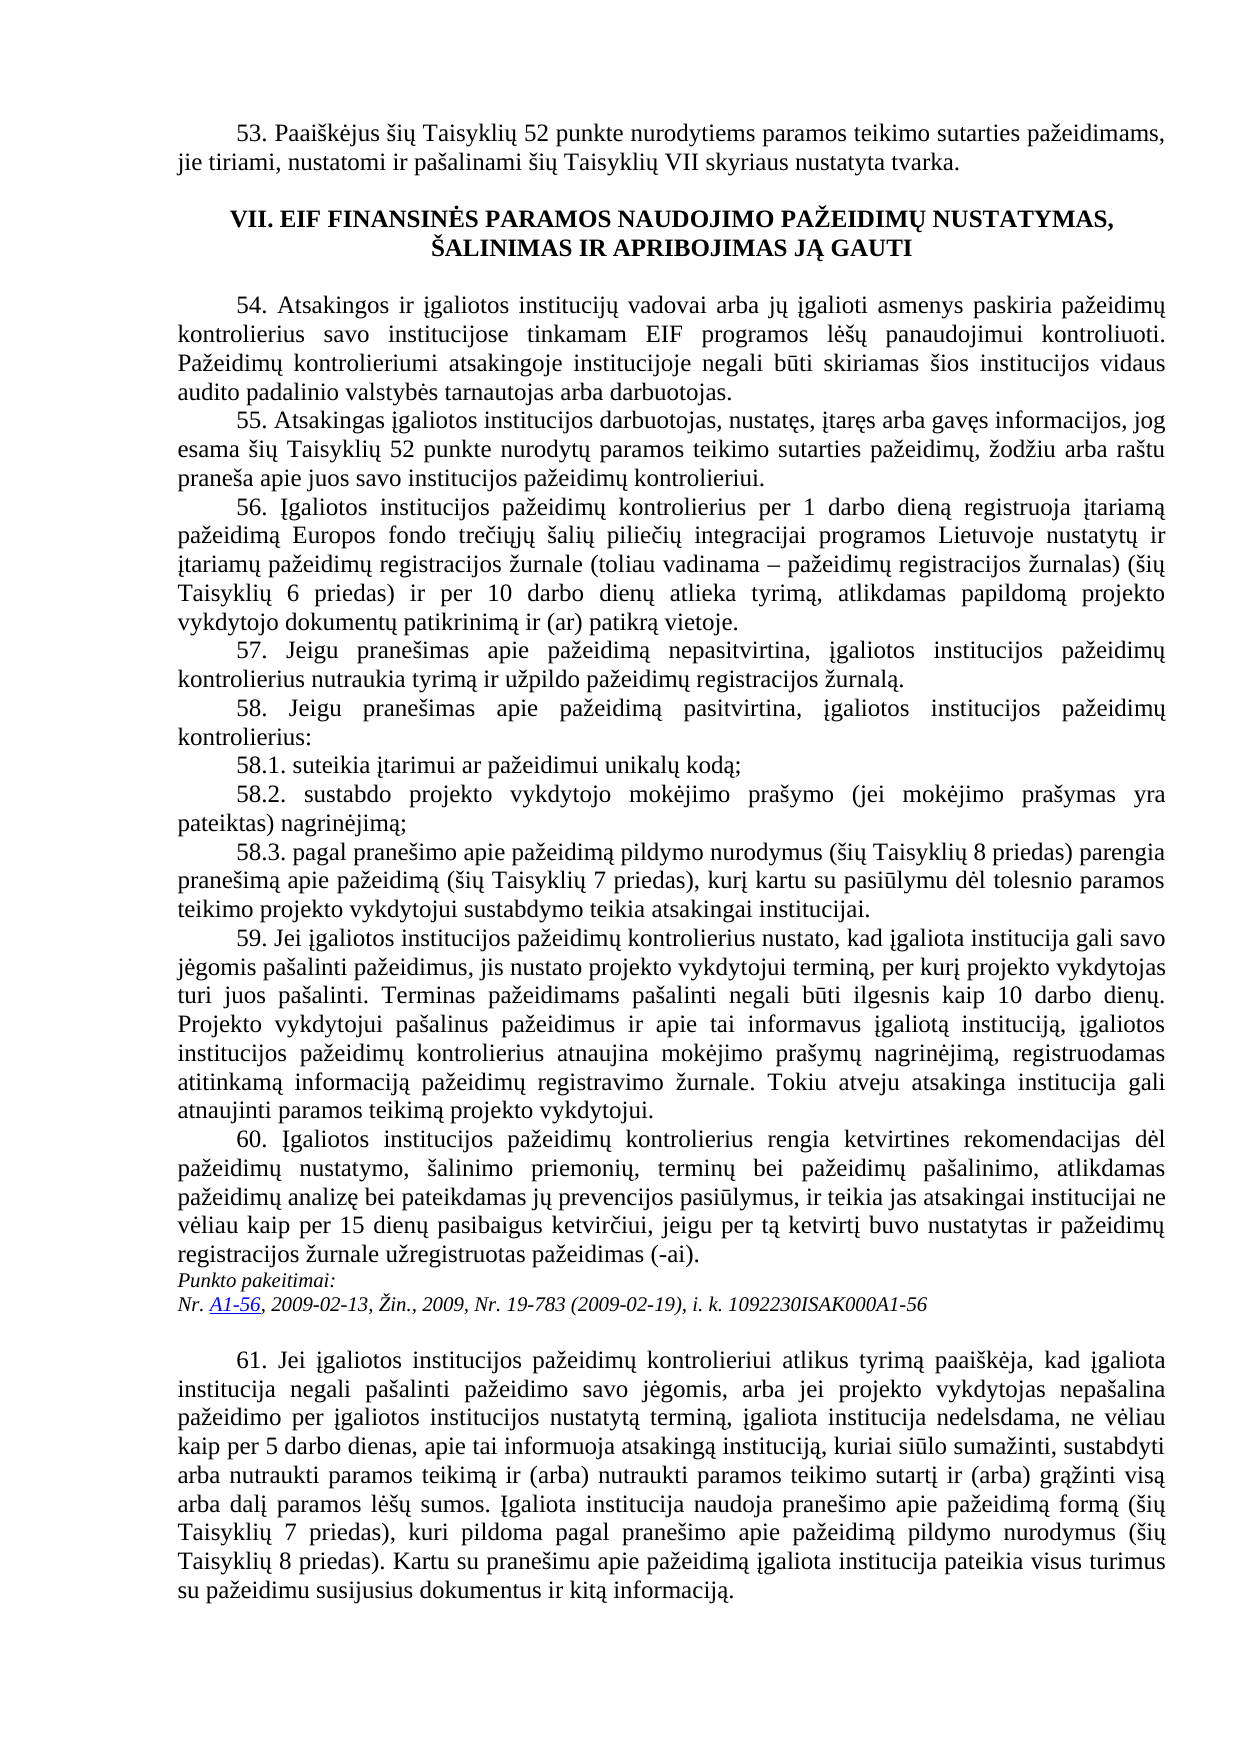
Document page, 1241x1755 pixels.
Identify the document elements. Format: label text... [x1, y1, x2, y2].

text Nr. A1-56, 2009-02-13, Žin., 2009, Nr. 19-783 (2009-02-19), i. k. 1092230ISAK000A1-56 [177, 1292, 1166, 1316]
text 54. Atsakingos ir įgaliotos institucijų vadovai arba jų įgalioti asmenys paskiria pažeidimų kontrolierius savo institucijose tinkamam EIF programos lėšų panaudojimui kontroliuoti. Pažeidimų kontrolieriumi atsakingoje institucijoje negali būti skiriamas šios institucijos vidaus audito padalinio valstybės tarnautojas arba darbuotojas. [177, 291, 1166, 406]
text 57. Jeigu pranešimas apie pažeidimą nepasitvirtina, įgaliotos institucijos pažeidimų kontrolierius nutraukia tyrimą ir užpildo pažeidimų registracijos žurnalą. [177, 636, 1166, 693]
text 55. Atsakingas įgaliotos institucijos darbuotojas, nustatęs, įtaręs arba gavęs informacijos, jog esama šių Taisyklių 52 punkte nurodytų paramos teikimo sutarties pažeidimų, žodžiu arba raštu praneša apie juos savo institucijos pažeidimų kontrolieriui. [177, 406, 1166, 492]
text 53. Paaiškėjus šių Taisyklių 52 punkte nurodytiems paramos teikimo sutarties pažeidimams, jie tiriami, nustatomi ir pašalinami šių Taisyklių VII skyriaus nustatyta tvarka. [177, 118, 1166, 176]
text 61. Jei įgaliotos institucijos pažeidimų kontrolieriui atlikus tyrimą paaiškėja, kad įgaliota institucija negali pašalinti pažeidimo savo jėgomis, arba jei projekto vykdytojas nepašalina pažeidimo per įgaliotos institucijos nustatytą terminą, įgaliota institucija nedelsdama, ne vėliau kaip per 5 darbo dienas, apie tai informuoja atsakingą instituciją, kuriai siūlo sumažinti, sustabdyti arba nutraukti paramos teikimą ir (arba) nutraukti paramos teikimo sutartį ir (arba) grąžinti visą arba dalį paramos lėšų sumos. Įgaliota institucija naudoja pranešimo apie pažeidimą formą (šių Taisyklių 7 priedas), kuri pildoma pagal pranešimo apie pažeidimą pildymo nurodymus (šių Taisyklių 8 priedas). Kartu su pranešimu apie pažeidimą įgaliota institucija pateikia visus turimus su pažeidimu susijusius dokumentus ir kitą informaciją. [177, 1345, 1166, 1604]
text 56. Įgaliotos institucijos pažeidimų kontrolierius per 1 darbo dieną registruoja įtariamą pažeidimą Europos fondo trečiųjų šalių piliečių integracijai programos Lietuvoje nustatytų ir įtariamų pažeidimų registracijos žurnale (toliau vadinama – pažeidimų registracijos žurnalas) (šių Taisyklių 6 priedas) ir per 10 darbo dienų atlieka tyrimą, atlikdamas papildomą projekto vykdytojo dokumentų patikrinimą ir (ar) patikrą vietoje. [177, 492, 1166, 636]
text 58.2. sustabdo projekto vykdytojo mokėjimo prašymo (jei mokėjimo prašymas yra pateiktas) nagrinėjimą; [177, 779, 1166, 837]
text 58.1. suteikia įtarimui ar pažeidimui unikalų kodą; [177, 751, 1166, 779]
text Punkto pakeitimai: [177, 1268, 1166, 1292]
text 58.3. pagal pranešimo apie pažeidimą pildymo nurodymus (šių Taisyklių 8 priedas) parengia pranešimą apie pažeidimą (šių Taisyklių 7 priedas), kurį kartu su pasiūlymu dėl tolesnio paramos teikimo projekto vykdytojui sustabdymo teikia atsakingai institucijai. [177, 837, 1166, 923]
text 58. Jeigu pranešimas apie pažeidimą pasitvirtina, įgaliotos institucijos pažeidimų kontrolierius: [177, 693, 1166, 751]
text 59. Jei įgaliotos institucijos pažeidimų kontrolierius nustato, kad įgaliota institucija gali savo jėgomis pašalinti pažeidimus, jis nustato projekto vykdytojui terminą, per kurį projekto vykdytojas turi juos pašalinti. Terminas pažeidimams pašalinti negali būti ilgesnis kaip 10 darbo dienų. Projekto vykdytojui pašalinus pažeidimus ir apie tai informavus įgaliotą instituciją, įgaliotos institucijos pažeidimų kontrolierius atnaujina mokėjimo prašymų nagrinėjimą, registruodamas atitinkamą informaciją pažeidimų registravimo žurnale. Tokiu atveju atsakinga institucija gali atnaujinti paramos teikimą projekto vykdytojui. [177, 923, 1166, 1124]
text 60. Įgaliotos institucijos pažeidimų kontrolierius rengia ketvirtines rekomendacijas dėl pažeidimų nustatymo, šalinimo priemonių, terminų bei pažeidimų pašalinimo, atlikdamas pažeidimų analizę bei pateikdamas jų prevencijos pasiūlymus, ir teikia jas atsakingai institucijai ne vėliau kaip per 15 dienų pasibaigus ketvirčiui, jeigu per tą ketvirtį buvo nustatytas ir pažeidimų registracijos žurnale užregistruotas pažeidimas (-ai). [177, 1124, 1166, 1268]
text VII. EIF FINANSINĖS PARAMOS NAUDOJIMO PAŽEIDIMŲ NUSTATYMAS, ŠALINIMAS IR APRIBOJIMAS JĄ GAUTI [177, 204, 1166, 262]
